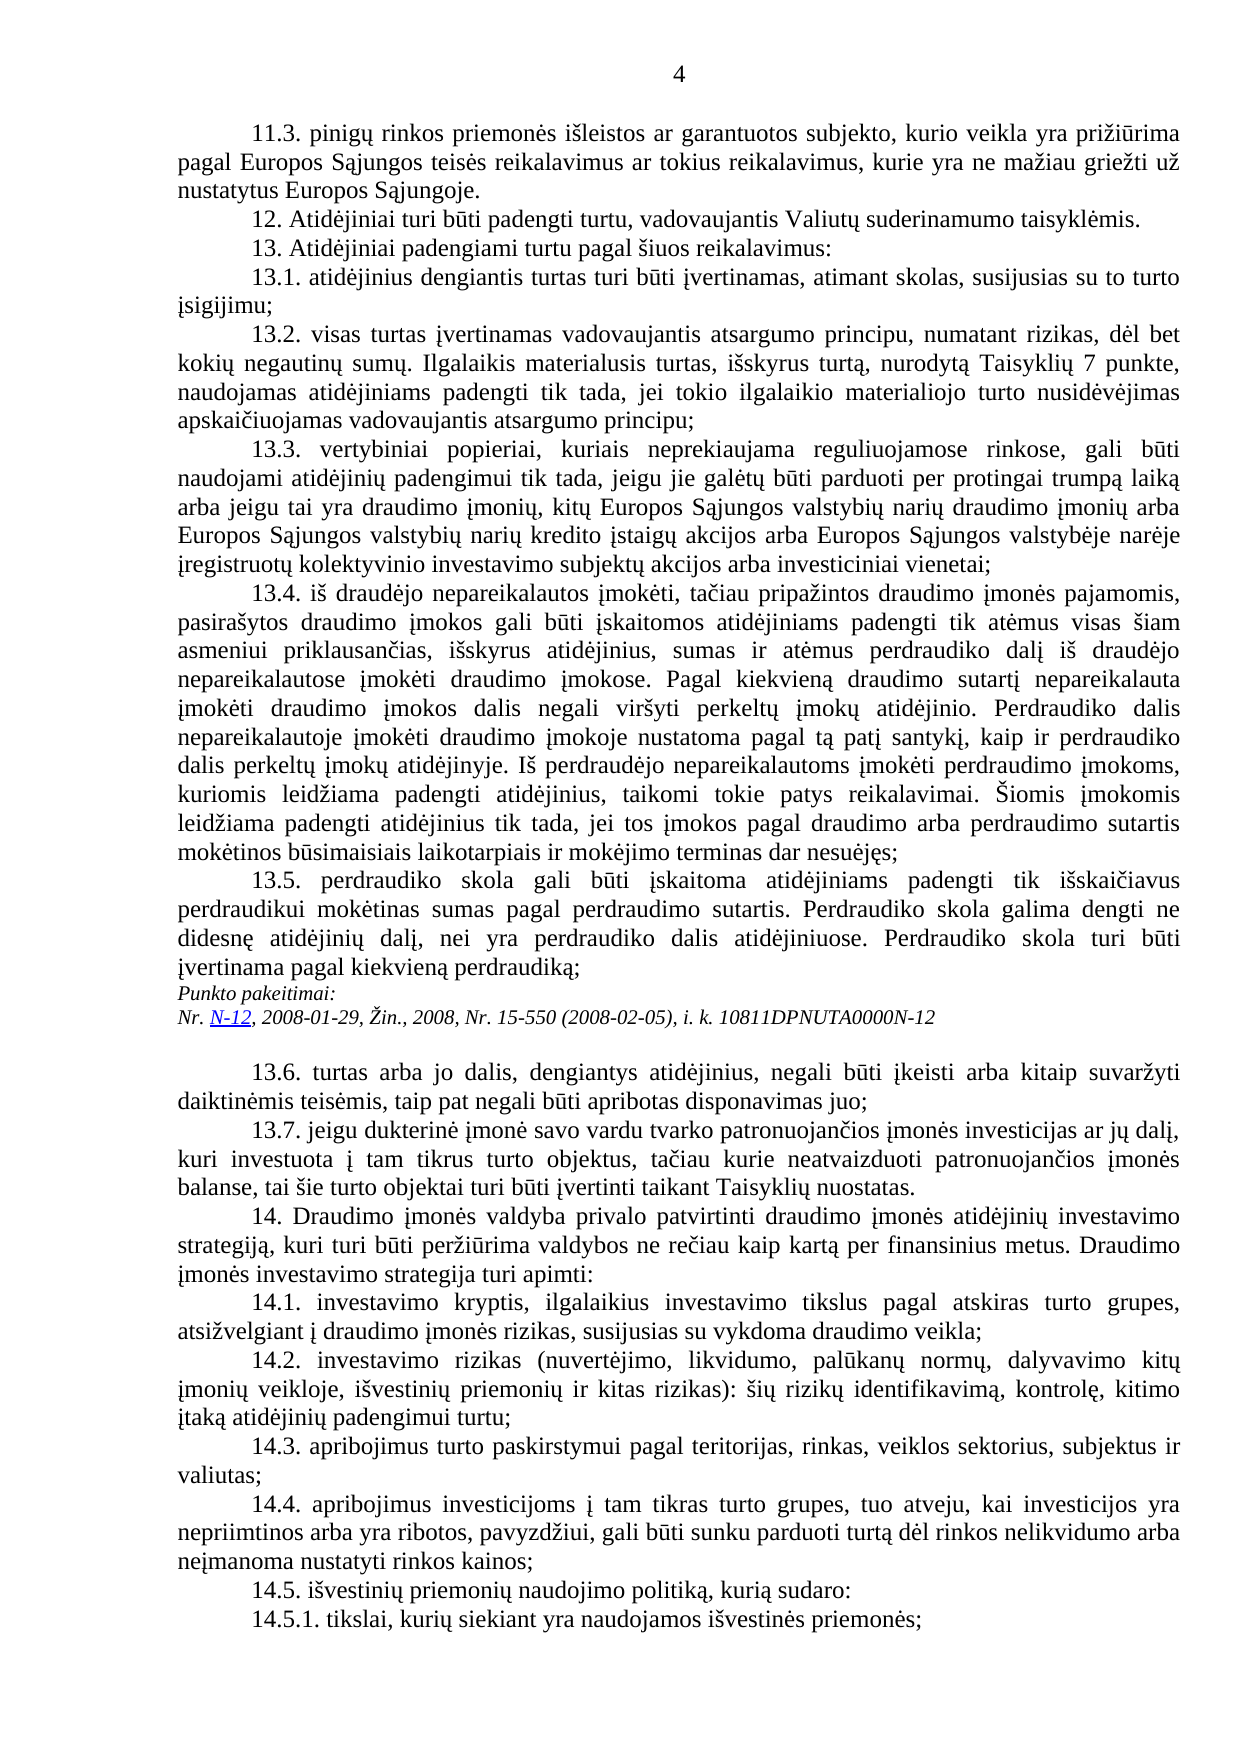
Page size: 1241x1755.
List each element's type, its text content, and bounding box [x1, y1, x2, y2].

text Punkto pakeitimai: [177, 981, 1181, 1005]
text 13.1. atidėjinius dengiantis turtas turi būti įvertinamas, atimant skolas, susijusias su to turto įsigijimu; [177, 262, 1181, 319]
text 13. Atidėjiniai padengiami turtu pagal šiuos reikalavimus: [177, 233, 1181, 262]
text 14. Draudimo įmonės valdyba privalo patvirtinti draudimo įmonės atidėjinių investavimo strategiją, kuri turi būti peržiūrima valdybos ne rečiau kaip kartą per finansinius metus. Draudimo įmonės investavimo strategija turi apimti: [177, 1201, 1181, 1287]
text 14.5.1. tikslai, kurių siekiant yra naudojamos išvestinės priemonės; [177, 1604, 1181, 1632]
text 13.3. vertybiniai popieriai, kuriais neprekiaujama reguliuojamose rinkose, gali būti naudojami atidėjinių padengimui tik tada, jeigu jie galėtų būti parduoti per protingai trumpą laiką arba jeigu tai yra draudimo įmonių, kitų Europos Sąjungos valstybių narių draudimo įmonių arba Europos Sąjungos valstybių narių kredito įstaigų akcijos arba Europos Sąjungos valstybėje narėje įregistruotų kolektyvinio investavimo subjektų akcijos arba investiciniai vienetai; [177, 434, 1181, 578]
text 13.5. perdraudiko skola gali būti įskaitoma atidėjiniams padengti tik išskaičiavus perdraudikui mokėtinas sumas pagal perdraudimo sutartis. Perdraudiko skola galima dengti ne didesnę atidėjinių dalį, nei yra perdraudiko dalis atidėjiniuose. Perdraudiko skola turi būti įvertinama pagal kiekvieną perdraudiką; [177, 866, 1181, 981]
text 12. Atidėjiniai turi būti padengti turtu, vadovaujantis Valiutų suderinamumo taisyklėmis. [177, 204, 1181, 233]
text 13.7. jeigu dukterinė įmonė savo vardu tvarko patronuojančios įmonės investicijas ar jų dalį, kuri investuota į tam tikrus turto objektus, tačiau kurie neatvaizduoti patronuojančios įmonės balanse, tai šie turto objektai turi būti įvertinti taikant Taisyklių nuostatas. [177, 1115, 1181, 1201]
text Nr. N-12, 2008-01-29, Žin., 2008, Nr. 15-550 (2008-02-05), i. k. 10811DPNUTA0000N-12 [177, 1005, 1181, 1029]
text 13.2. visas turtas įvertinamas vadovaujantis atsargumo principu, numatant rizikas, dėl bet kokių negautinų sumų. Ilgalaikis materialusis turtas, išskyrus turtą, nurodytą Taisyklių 7 punkte, naudojamas atidėjiniams padengti tik tada, jei tokio ilgalaikio materialiojo turto nusidėvėjimas apskaičiuojamas vadovaujantis atsargumo principu; [177, 319, 1181, 434]
text 14.1. investavimo kryptis, ilgalaikius investavimo tikslus pagal atskiras turto grupes, atsižvelgiant į draudimo įmonės rizikas, susijusias su vykdoma draudimo veikla; [177, 1287, 1181, 1345]
text 14.5. išvestinių priemonių naudojimo politiką, kurią sudaro: [177, 1575, 1181, 1604]
text 14.4. apribojimus investicijoms į tam tikras turto grupes, tuo atveju, kai investicijos yra nepriimtinos arba yra ribotos, pavyzdžiui, gali būti sunku parduoti turtą dėl rinkos nelikvidumo arba neįmanoma nustatyti rinkos kainos; [177, 1489, 1181, 1575]
text 13.4. iš draudėjo nepareikalautos įmokėti, tačiau pripažintos draudimo įmonės pajamomis, pasirašytos draudimo įmokos gali būti įskaitomos atidėjiniams padengti tik atėmus visas šiam asmeniui priklausančias, išskyrus atidėjinius, sumas ir atėmus perdraudiko dalį iš draudėjo nepareikalautose įmokėti draudimo įmokose. Pagal kiekvieną draudimo sutartį nepareikalauta įmokėti draudimo įmokos dalis negali viršyti perkeltų įmokų atidėjinio. Perdraudiko dalis nepareikalautoje įmokėti draudimo įmokoje nustatoma pagal tą patį santykį, kaip ir perdraudiko dalis perkeltų įmokų atidėjinyje. Iš perdraudėjo nepareikalautoms įmokėti perdraudimo įmokoms, kuriomis leidžiama padengti atidėjinius, taikomi tokie patys reikalavimai. Šiomis įmokomis leidžiama padengti atidėjinius tik tada, jei tos įmokos pagal draudimo arba perdraudimo sutartis mokėtinos būsimaisiais laikotarpiais ir mokėjimo terminas dar nesuėjęs; [177, 578, 1181, 866]
text 14.2. investavimo rizikas (nuvertėjimo, likvidumo, palūkanų normų, dalyvavimo kitų įmonių veikloje, išvestinių priemonių ir kitas rizikas): šių rizikų identifikavimą, kontrolę, kitimo įtaką atidėjinių padengimui turtu; [177, 1345, 1181, 1431]
text 11.3. pinigų rinkos priemonės išleistos ar garantuotos subjekto, kurio veikla yra prižiūrima pagal Europos Sąjungos teisės reikalavimus ar tokius reikalavimus, kurie yra ne mažiau griežti už nustatytus Europos Sąjungoje. [177, 118, 1181, 204]
text 13.6. turtas arba jo dalis, dengiantys atidėjinius, negali būti įkeisti arba kitaip suvaržyti daiktinėmis teisėmis, taip pat negali būti apribotas disponavimas juo; [177, 1057, 1181, 1115]
text 14.3. apribojimus turto paskirstymui pagal teritorijas, rinkas, veiklos sektorius, subjektus ir valiutas; [177, 1431, 1181, 1489]
